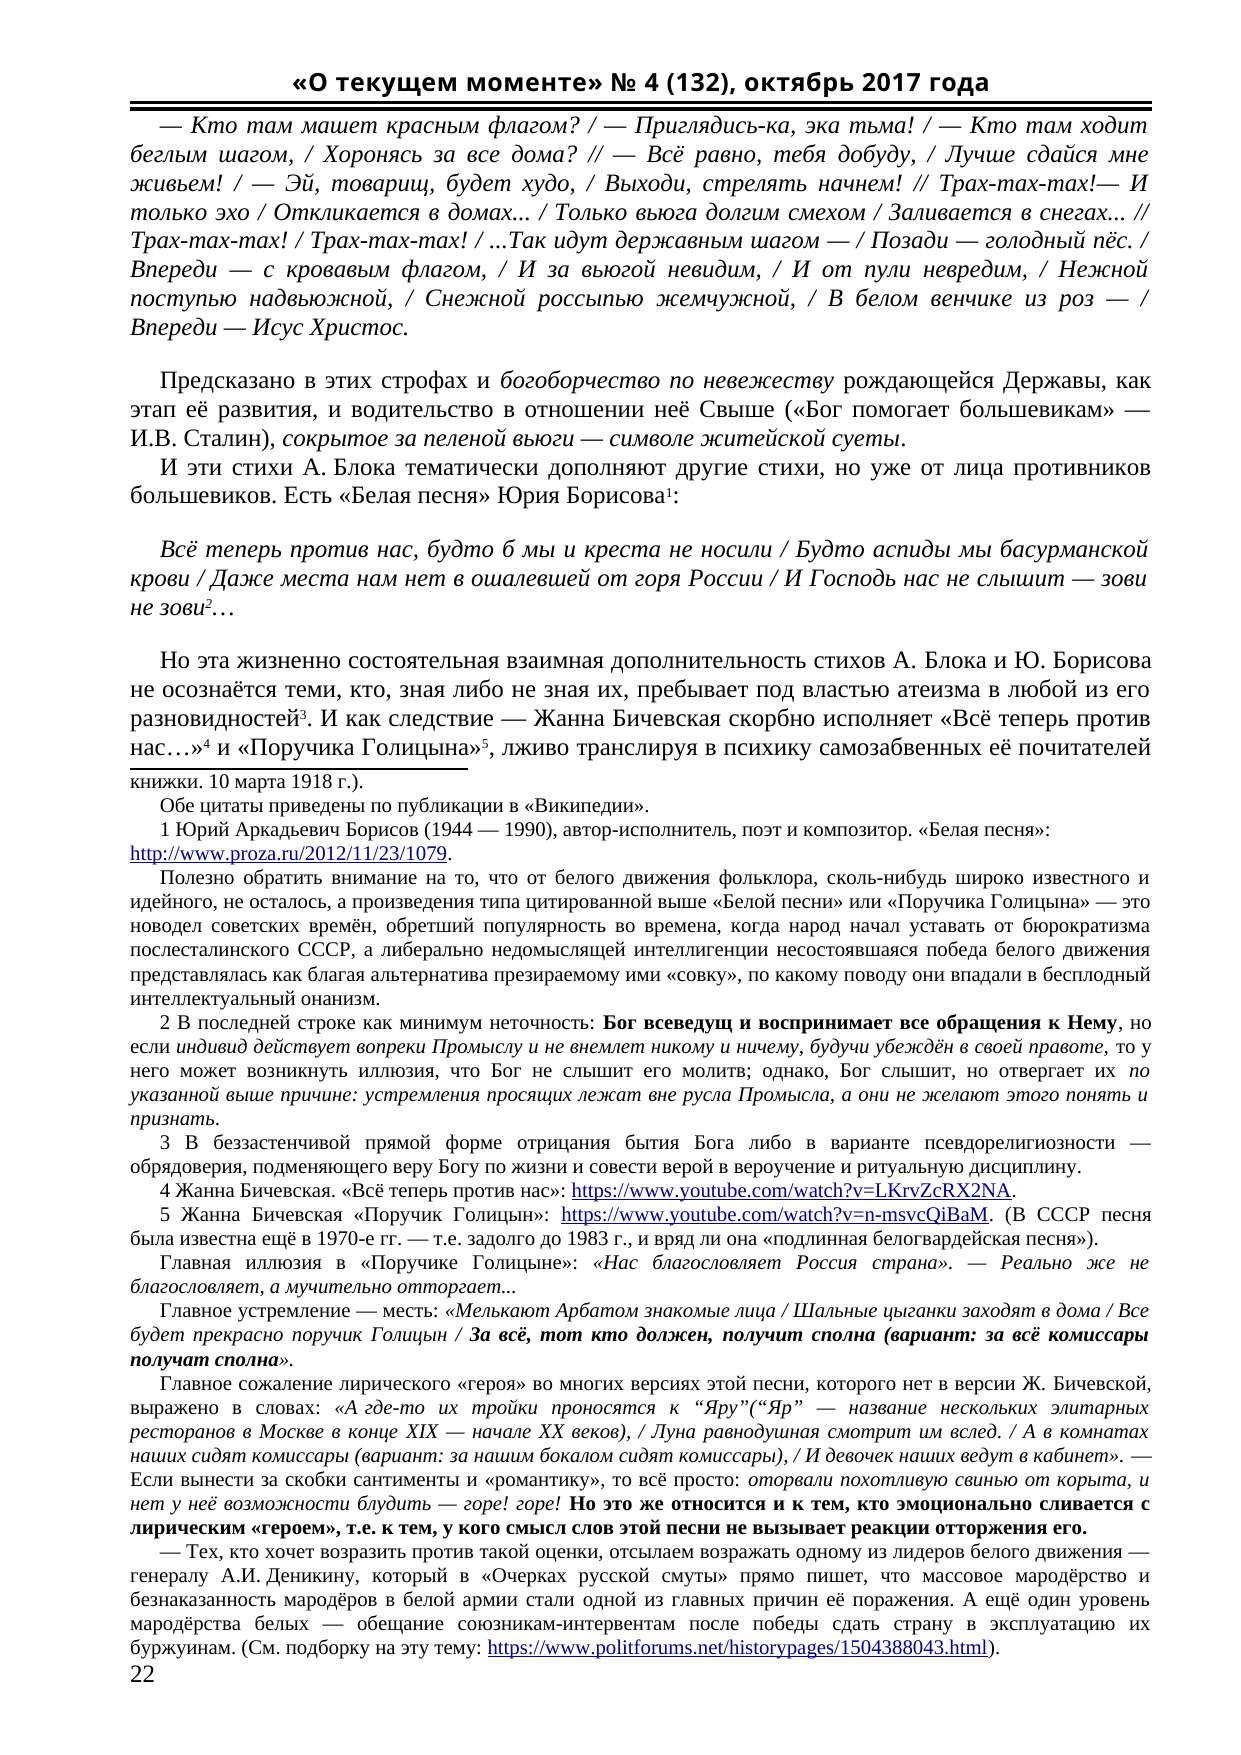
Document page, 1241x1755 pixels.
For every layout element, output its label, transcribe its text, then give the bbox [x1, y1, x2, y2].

text книжки. 10 марта 1918 г.). [130, 769, 1152, 793]
text И эти стихи А. Блока тематически дополняют другие стихи, но уже от лица противников большевиков. Есть «Белая песня» Юрия Борисова: [130, 452, 1152, 509]
text Главное сожаление лирического «героя» во многих версиях этой песни, которого нет в версии Ж. Бичевской, выражено в словах: «А где-то их тройки проносятся к “Яру”(“Яр” — название нескольких элитарных ресторанов в Москве в конце XIX — начале ХХ веков), / Луна равнодушная смотрит им вслед. / А в комнатах наших сидят комиссары (вариант: за нашим бокалом сидят комиссары), / И девочек наших ведут в кабинет». — Если вынести за скобки сантименты и «романтику», то всё просто: оторвали похотливую свинью от корыта, и нет у неё возможности блудить — горе! горе! Но это же относится и к тем, кто эмоционально сливается с лирическим «героем», т.е. к тем, у кого смысл слов этой песни не вызывает реакции отторжения его. [130, 1371, 1152, 1539]
text Полезно обратить внимание на то, что от белого движения фольклора, сколь-нибудь широко известного и идейного, не осталось, а произведения типа цитированной выше «Белой песни» или «Поручика Голицына» — это новодел советских времён, обретший популярность во времена, когда народ начал уставать от бюрократизма послесталинского СССР, а либерально недомыслящей интеллигенции несостоявшаяся победа белого движения представлялась как благая альтернатива презираемому ими «совку», по какому поводу они впадали в бесплодный интеллектуальный онанизм. [130, 865, 1152, 1009]
text Предсказано в этих строфах и богоборчество по невежеству рождающейся Державы, как этап её развития, и водительство в отношении неё Свыше («Бог помогает большевикам» — И.В. Сталин), сокрытое за пеленой вьюги — символе житейской суеты. [130, 366, 1152, 452]
text Но эта жизненно состоятельная взаимная дополнительность стихов А. Блока и Ю. Борисова не осознаётся теми, кто, зная либо не зная их, пребывает под властью атеизма в любой из его разновидностей. И как следствие — Жанна Бичевская скорбно исполняет «Всё теперь против нас…» и «Поручика Голицына», лживо транслируя в психику самозабвенных её почитателей [130, 646, 1152, 761]
text В беззастенчивой прямой форме отрицания бытия Бога либо в варианте псевдорелигиозности — обрядоверия, подменяющего веру Богу по жизни и совести верой в вероучение и ритуальную дисциплину. [130, 1130, 1152, 1178]
text Главное устремление — месть: «Мелькают Арбатом знакомые лица / Шальные цыганки заходят в дома / Все будет прекрасно поручик Голицын / За всё, тот кто должен, получит сполна (вариант: за всё комиссары получат сполна». [130, 1298, 1152, 1371]
text — Тех, кто хочет возразить против такой оценки, отсылаем возражать одному из лидеров белого движения — генералу А.И. Деникину, который в «Очерках русской смуты» прямо пишет, что массовое мародёрство и безнаказанность мародёров в белой армии стали одной из главных причин её поражения. А ещё один уровень мародёрства белых — обещание союзникам-интервентам после победы сдать страну в эксплуатацию их буржуинам. (См. подборку на эту тему: https://www.politforums.net/historypages/1504388043.html). [130, 1539, 1152, 1659]
text Всё теперь против нас, будто б мы и креста не носили / Будто аспиды мы басурманской крови / Даже места нам нет в ошалевшей от горя России / И Господь нас не слышит — зови не зови… [130, 534, 1152, 621]
text Юрий Аркадьевич Борисов (1944 — 1990), автор-исполнитель, поэт и композитор. «Белая песня»: http://www.proza.ru/2012/11/23/1079. [130, 817, 1152, 865]
text Жанна Бичевская «Поручик Голицын»: https://www.youtube.com/watch?v=n-msvcQiBaM. (В СССР песня была известна ещё в 1970‑е гг. — т.е. задолго до 1983 г., и вряд ли она «подлинная белогвардейская песня»). [130, 1202, 1152, 1250]
text Жанна Бичевская. «Всё теперь против нас»: https://www.youtube.com/watch?v=LKrvZcRX2NA. [130, 1178, 1152, 1202]
text В последней строке как минимум неточность: Бог всеведущ и воспринимает все обращения к Нему, но если индивид действует вопреки Промыслу и не внемлет никому и ничему, будучи убеждён в своей правоте, то у него может возникнуть иллюзия, что Бог не слышит его молитв; однако, Бог слышит, но отвергает их по указанной выше причине: устремления просящих лежат вне русла Промысла, а они не желают этого понять и признать. [130, 1009, 1152, 1130]
text Главная иллюзия в «Поручике Голицыне»: «Нас благословляет Россия страна». — Реально же не благословляет, а мучительно отторгает... [130, 1250, 1152, 1298]
text — Кто там машет красным флагом? / — Приглядись-ка, эка тьма! / — Кто там ходит беглым шагом, / Хоронясь за все дома? // — Всё равно, тебя добуду, / Лучше сдайся мне живьем! / — Эй, товарищ, будет худо, / Выходи, стрелять начнем! // Трах-тах-тах!— И только эхо / Откликается в домах... / Только вьюга долгим смехом / Заливается в снегах... // Трах-тах-тах! / Трах-тах-тах! / ...Так идут державным шагом — / Позади — голодный пёс. / Впереди — с кровавым флагом, / И за вьюгой невидим, / И от пули невредим, / Нежной поступью надвьюжной, / Снежной россыпью жемчужной, / В белом венчике из роз — / Впереди — Исус Христос. [130, 111, 1152, 341]
text Обе цитаты приведены по публикации в «Википедии». [130, 793, 1152, 817]
